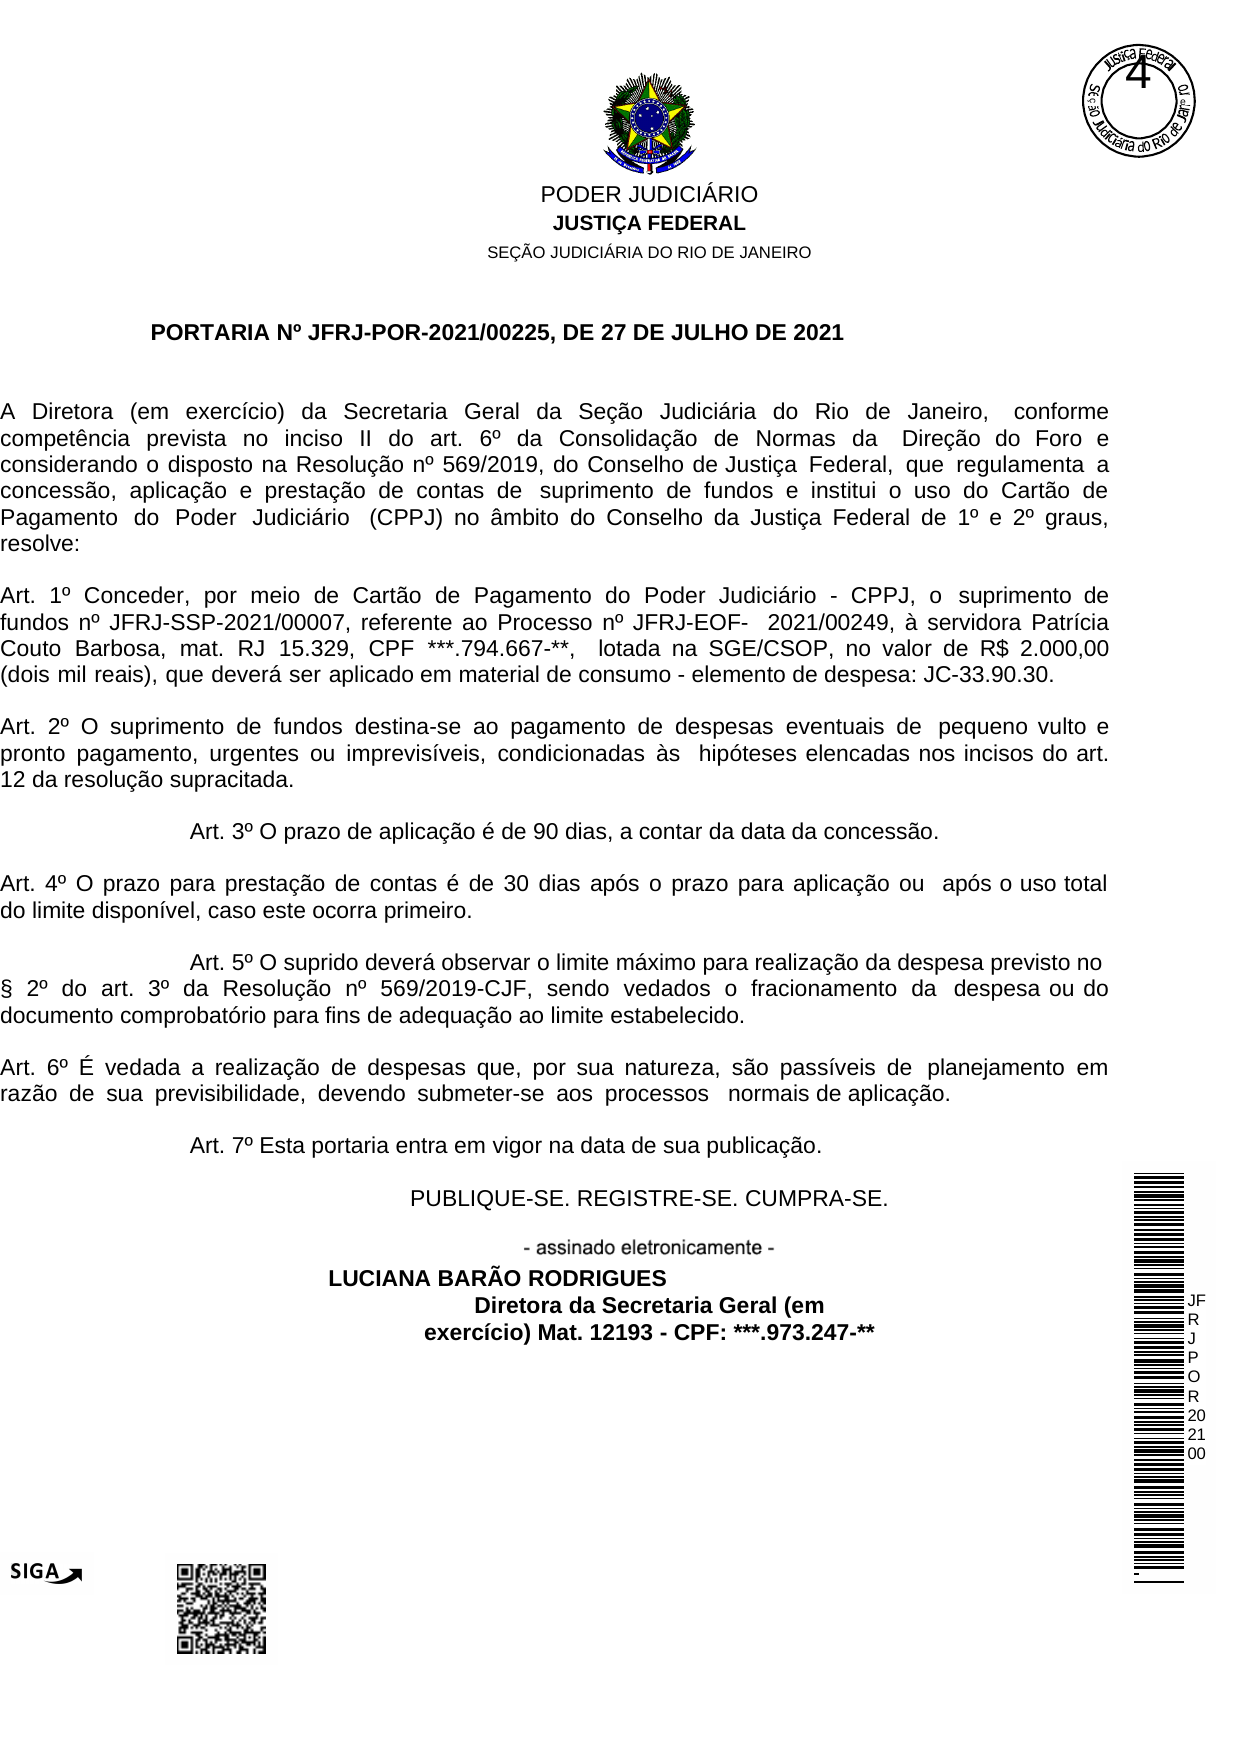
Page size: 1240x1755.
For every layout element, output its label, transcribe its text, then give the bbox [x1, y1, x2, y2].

text JFRJPOR202100225A [1187, 1291, 1206, 1465]
text Art. 1º Conceder, por meio de Cartão de Pagamento do Poder Judiciário - CPPJ, o suprimento de fundos nº JFRJ-SSP-2021/00007, referente ao Processo nº JFRJ-EOF- 2021/00249, à servidora Patrícia Couto Barbosa, mat. RJ 15.329, CPF ***.794.667-**, lotada na SGE/CSOP, no valor de R$ 2.000,00 (dois mil reais), que deverá ser aplicado em material de consumo - elemento de despesa: JC-33.90.30. [0, 582, 1109, 687]
text SEÇÃO JUDICIÁRIA DO RIO DE JANEIRO [304, 243, 994, 262]
text A Diretora (em exercício) da Secretaria Geral da Seção Judiciária do Rio de Janeiro, conforme competência prevista no inciso II do art. 6º da Consolidação de Normas da Direção do Foro e considerando o disposto na Resolução nº 569/2019, do Conselho de Justiça Federal, que regulamenta a concessão, aplicação e prestação de contas de suprimento de fundos e institui o uso do Cartão de Pagamento do Poder Judiciário (CPPJ) no âmbito do Conselho da Justiça Federal de 1º e 2º graus, resolve: [0, 398, 1109, 556]
text ç [1088, 98, 1099, 106]
text Art. 2º O suprimento de fundos destina-se ao pagamento de despesas eventuais de pequeno vulto e pronto pagamento, urgentes ou imprevisíveis, condicionadas às hipóteses elencadas nos incisos do art. 12 da resolução supracitada. [0, 713, 1109, 792]
text JUSTIÇA FEDERAL [304, 211, 995, 235]
text PODER JUDICIÁRIO [304, 181, 995, 207]
text Art. 6º É vedada a realização de despesas que, por sua natureza, são passíveis de planejamento em razão de sua previsibilidade, devendo submeter-se aos processos normais de aplicação. [0, 1054, 1109, 1107]
text § 2º do art. 3º da Resolução nº 569/2019-CJF, sendo vedados o fracionamento da despesa ou do documento comprobatório para fins de adequação ao limite estabelecido. [0, 975, 1109, 1028]
subtitle LUCIANA BARÃO RODRIGUES [0, 1265, 995, 1291]
text Diretora da Secretaria Geral (em exercício) Mat. 12193 - CPF: ***.973.247-** [418, 1292, 881, 1345]
text Art. 5º O suprido deverá observar o limite máximo para realização da despesa previsto no [189, 949, 1239, 975]
text e [1180, 96, 1192, 105]
subtitle PORTARIA Nº JFRJ-POR-2021/00225, DE 27 DE JULHO DE 2021 [0, 319, 994, 345]
text Art. 3º O prazo de aplicação é de 90 dias, a contar da data da concessão. [189, 818, 1239, 844]
text PUBLIQUE-SE. REGISTRE-SE. CUMPRA-SE. [59, 1185, 1122, 1211]
text Art. 4º O prazo para prestação de contas é de 30 dias após o prazo para aplicação ou após o uso total do limite disponível, caso este ocorra primeiro. [0, 870, 1109, 923]
text Art. 7º Esta portaria entra em vigor na data de sua publicação. [189, 1132, 1239, 1159]
